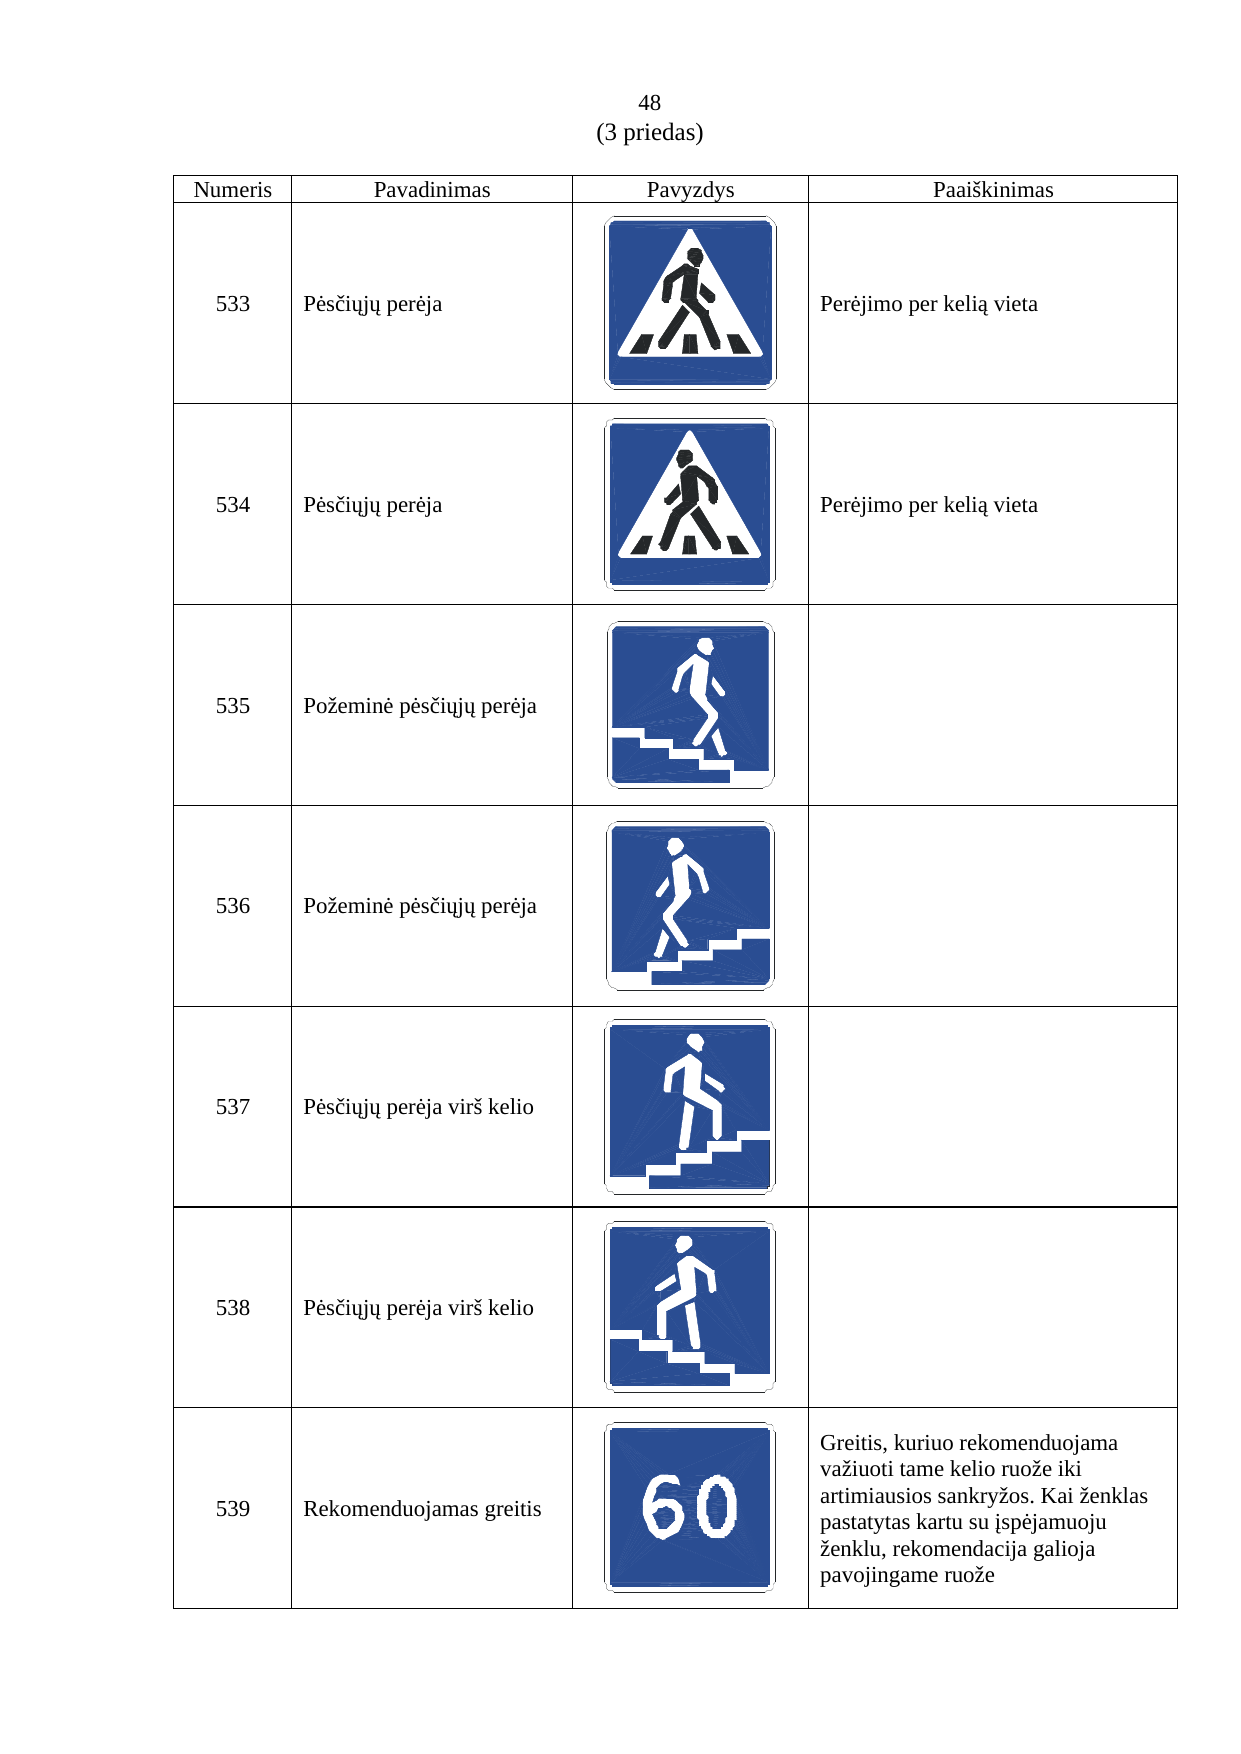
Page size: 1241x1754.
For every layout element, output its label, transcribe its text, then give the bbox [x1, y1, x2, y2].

table_cell 533 [174, 203, 291, 403]
table_header Paaiškinimas [809, 176, 1177, 202]
table_cell Perėjimo per kelią vieta [809, 203, 1177, 403]
table_cell [573, 605, 808, 805]
table_cell Požeminė pėsčiųjų perėja [292, 605, 572, 805]
table_cell [809, 605, 1177, 805]
table_cell Požeminė pėsčiųjų perėja [292, 806, 572, 1006]
table_cell Pėsčiųjų perėja virš kelio [292, 1007, 572, 1206]
table_cell [809, 1208, 1177, 1407]
table_cell 536 [174, 806, 291, 1006]
table_cell Rekomenduojamas greitis [292, 1408, 572, 1608]
table_cell 534 [174, 404, 291, 604]
table_header Numeris [174, 176, 291, 202]
table_cell [573, 1408, 808, 1608]
table_cell [573, 404, 808, 604]
table_header Pavyzdys [573, 176, 808, 202]
table_cell [573, 806, 808, 1006]
table_cell Greitis, kuriuo rekomenduojama važiuoti tame kelio ruože iki artimiausios sankryžos. Kai ženklas pastatytas kartu su įspėjamuoju ženklu, rekomendacija galioja pavojingame ruože [809, 1408, 1177, 1608]
table_cell Perėjimo per kelią vieta [809, 404, 1177, 604]
table_cell [573, 1208, 808, 1407]
table_cell 539 [174, 1408, 291, 1608]
table_cell [809, 806, 1177, 1006]
table_cell 538 [174, 1208, 291, 1407]
table_cell 535 [174, 605, 291, 805]
table_cell [573, 203, 808, 403]
table_cell Pėsčiųjų perėja [292, 203, 572, 403]
table_cell [809, 1007, 1177, 1206]
table_cell 537 [174, 1007, 291, 1206]
table_cell [573, 1007, 808, 1206]
table_cell Pėsčiųjų perėja [292, 404, 572, 604]
table_cell Pėsčiųjų perėja virš kelio [292, 1208, 572, 1407]
table_header Pavadinimas [292, 176, 572, 202]
